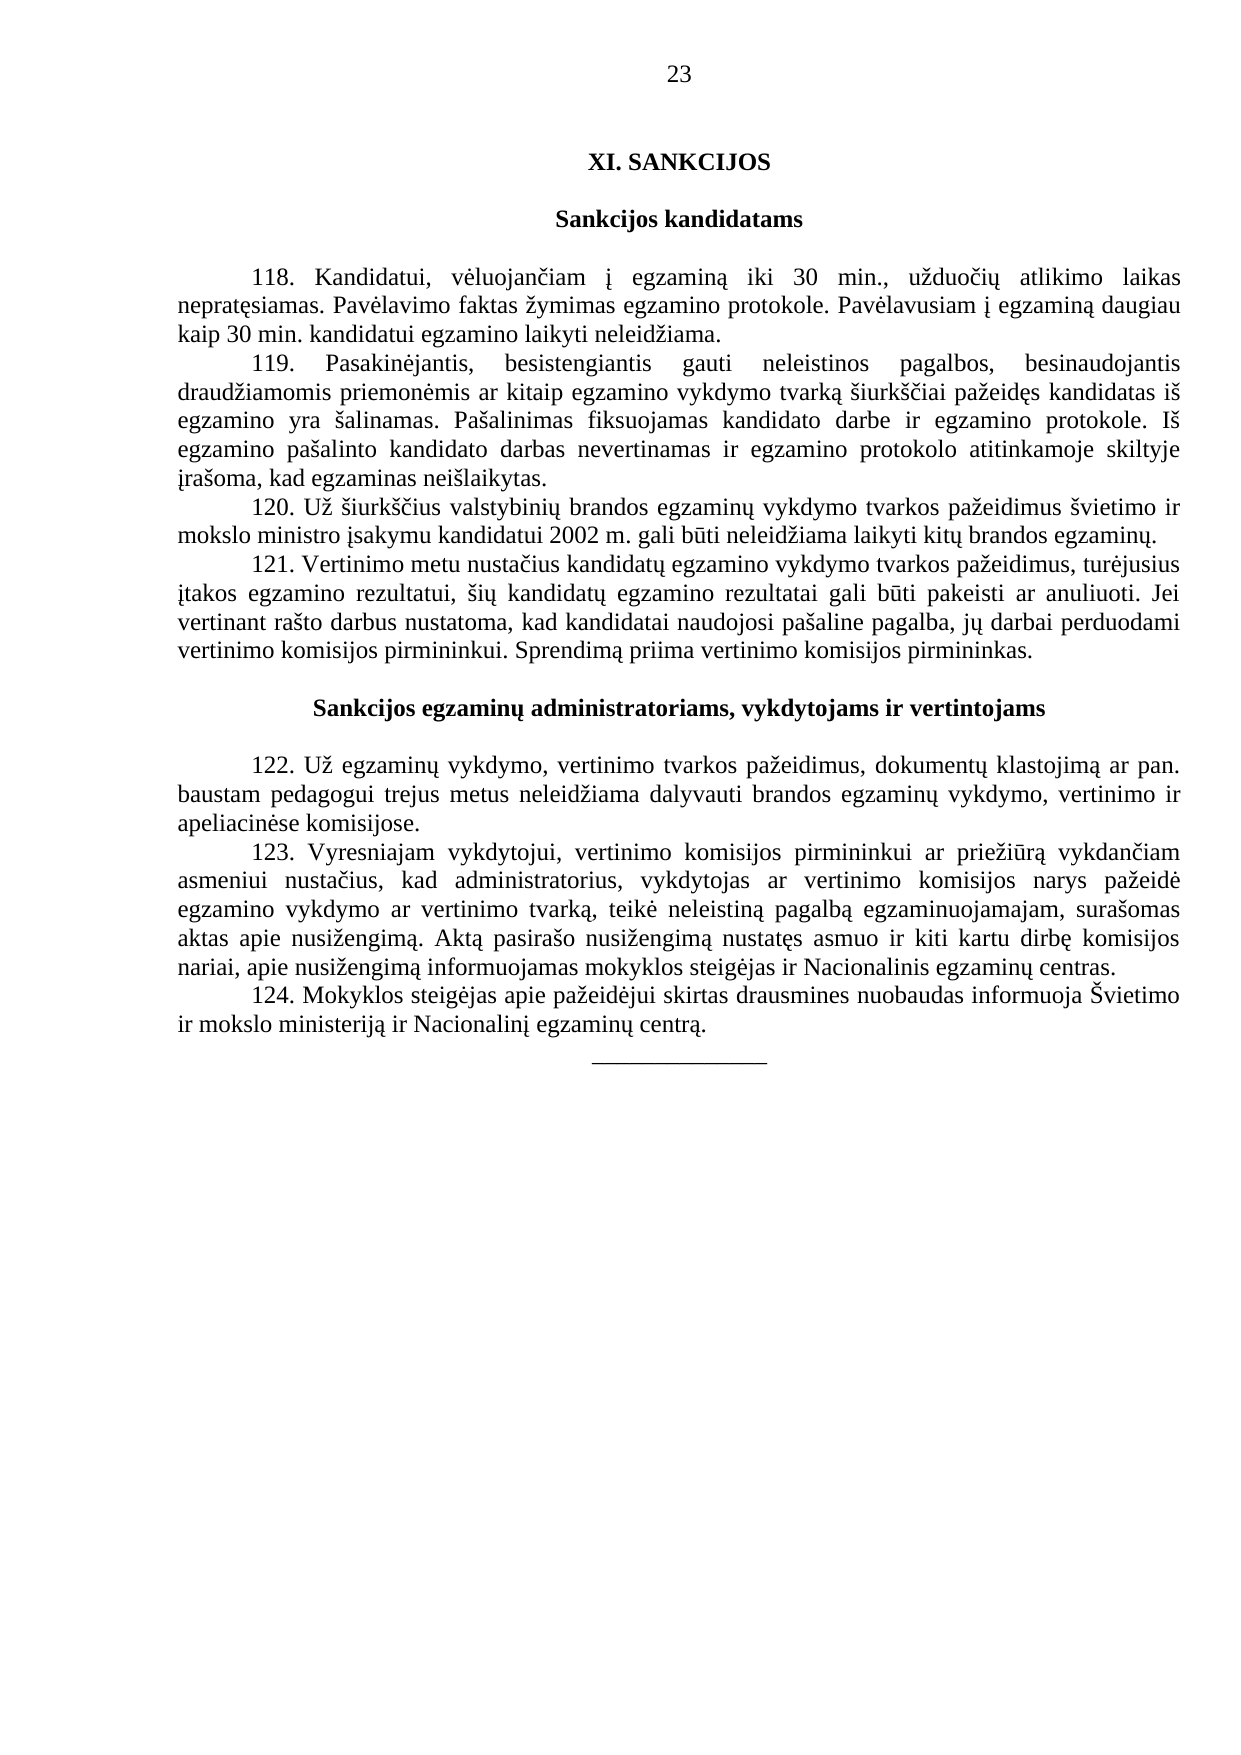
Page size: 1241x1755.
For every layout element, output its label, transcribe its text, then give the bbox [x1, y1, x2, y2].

text 121. Vertinimo metu nustačius kandidatų egzamino vykdymo tvarkos pažeidimus, turėjusius įtakos egzamino rezultatui, šių kandidatų egzamino rezultatai gali būti pakeisti ar anuliuoti. Jei vertinant rašto darbus nustatoma, kad kandidatai naudojosi pašaline pagalba, jų darbai perduodami vertinimo komisijos pirmininkui. Sprendimą priima vertinimo komisijos pirmininkas. [177, 549, 1181, 664]
text ______________ [177, 1038, 1181, 1067]
text 124. Mokyklos steigėjas apie pažeidėjui skirtas drausmines nuobaudas informuoja Švietimo ir mokslo ministeriją ir Nacionalinį egzaminų centrą. [177, 981, 1181, 1038]
text 122. Už egzaminų vykdymo, vertinimo tvarkos pažeidimus, dokumentų klastojimą ar pan. baustam pedagogui trejus metus neleidžiama dalyvauti brandos egzaminų vykdymo, vertinimo ir apeliacinėse komisijose. [177, 751, 1181, 837]
text XI. SANKCIJOS [177, 147, 1181, 176]
text Sankcijos egzaminų administratoriams, vykdytojams ir vertintojams [177, 693, 1181, 722]
text 123. Vyresniajam vykdytojui, vertinimo komisijos pirmininkui ar priežiūrą vykdančiam asmeniui nustačius, kad administratorius, vykdytojas ar vertinimo komisijos narys pažeidė egzamino vykdymo ar vertinimo tvarką, teikė neleistiną pagalbą egzaminuojamajam, surašomas aktas apie nusižengimą. Aktą pasirašo nusižengimą nustatęs asmuo ir kiti kartu dirbę komisijos nariai, apie nusižengimą informuojamas mokyklos steigėjas ir Nacionalinis egzaminų centras. [177, 837, 1181, 981]
text Sankcijos kandidatams [177, 204, 1181, 233]
text 118. Kandidatui, vėluojančiam į egzaminą iki 30 min., užduočių atlikimo laikas nepratęsiamas. Pavėlavimo faktas žymimas egzamino protokole. Pavėlavusiam į egzaminą daugiau kaip 30 min. kandidatui egzamino laikyti neleidžiama. [177, 262, 1181, 348]
text 119. Pasakinėjantis, besistengiantis gauti neleistinos pagalbos, besinaudojantis draudžiamomis priemonėmis ar kitaip egzamino vykdymo tvarką šiurkščiai pažeidęs kandidatas iš egzamino yra šalinamas. Pašalinimas fiksuojamas kandidato darbe ir egzamino protokole. Iš egzamino pašalinto kandidato darbas nevertinamas ir egzamino protokolo atitinkamoje skiltyje įrašoma, kad egzaminas neišlaikytas. [177, 348, 1181, 492]
text 120. Už šiurkščius valstybinių brandos egzaminų vykdymo tvarkos pažeidimus švietimo ir mokslo ministro įsakymu kandidatui 2002 m. gali būti neleidžiama laikyti kitų brandos egzaminų. [177, 492, 1181, 549]
